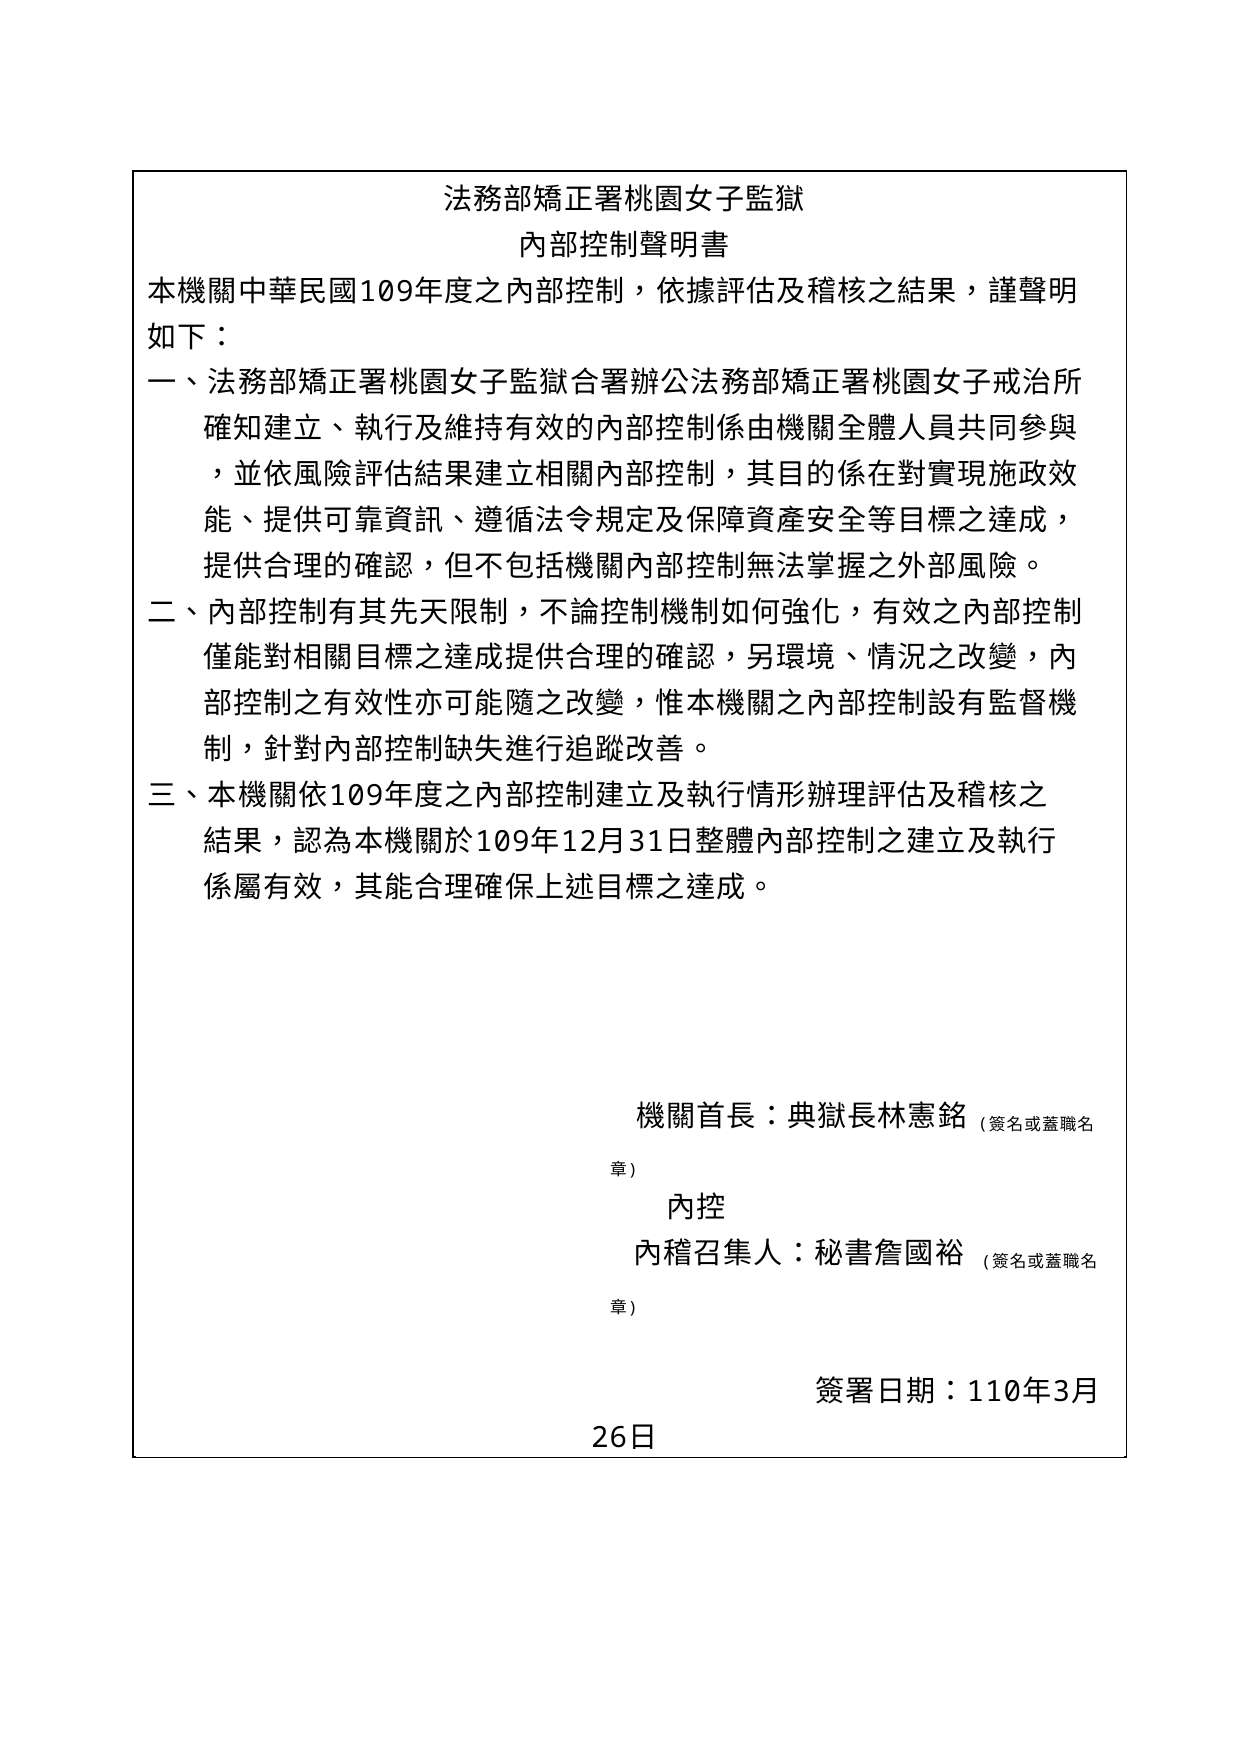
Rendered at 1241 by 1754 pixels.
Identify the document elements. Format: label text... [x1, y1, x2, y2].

table_header 法務部矯正署桃園女子監獄 內部控制聲明書 本機關中華民國109年度之內部控制，依據評估及稽核之結果，謹聲明如下： 一、法務部矯正署桃園女子監獄合署辦公法務部矯正署桃園女子戒治所 確知建立、執行及維持有效的內部控制係由機關全體人員共同參與 ，並依風險評估結果建立相關內部控制，其目的係在對實現施政效 能、提供可靠資訊、遵循法令規定及保障資產安全等目標之達成， 提供合理的確認，但不包括機關內部控制無法掌握之外部風險。 二、內部控制有其先天限制，不論控制機制如何強化，有效之內部控制 僅能對相關目標之達成提供合理的確認，另環境、情況之改變，內 部控制之有效性亦可能隨之改變，惟本機關之內部控制設有監督機 制，針對內部控制缺失進行追蹤改善。 三、本機關依109年度之內部控制建立及執行情形辦理評估及稽核之 結果，認為本機關於109年12月31日整體內部控制之建立及執行 係屬有效，其能合理確保上述目標之達成。 機關首長：典獄長林憲銘 (簽名或蓋職名章) 內控 內稽召集人：秘書詹國裕 (簽名或蓋職名章) 簽署日期：110年3月26日 [137, 173, 1123, 1456]
